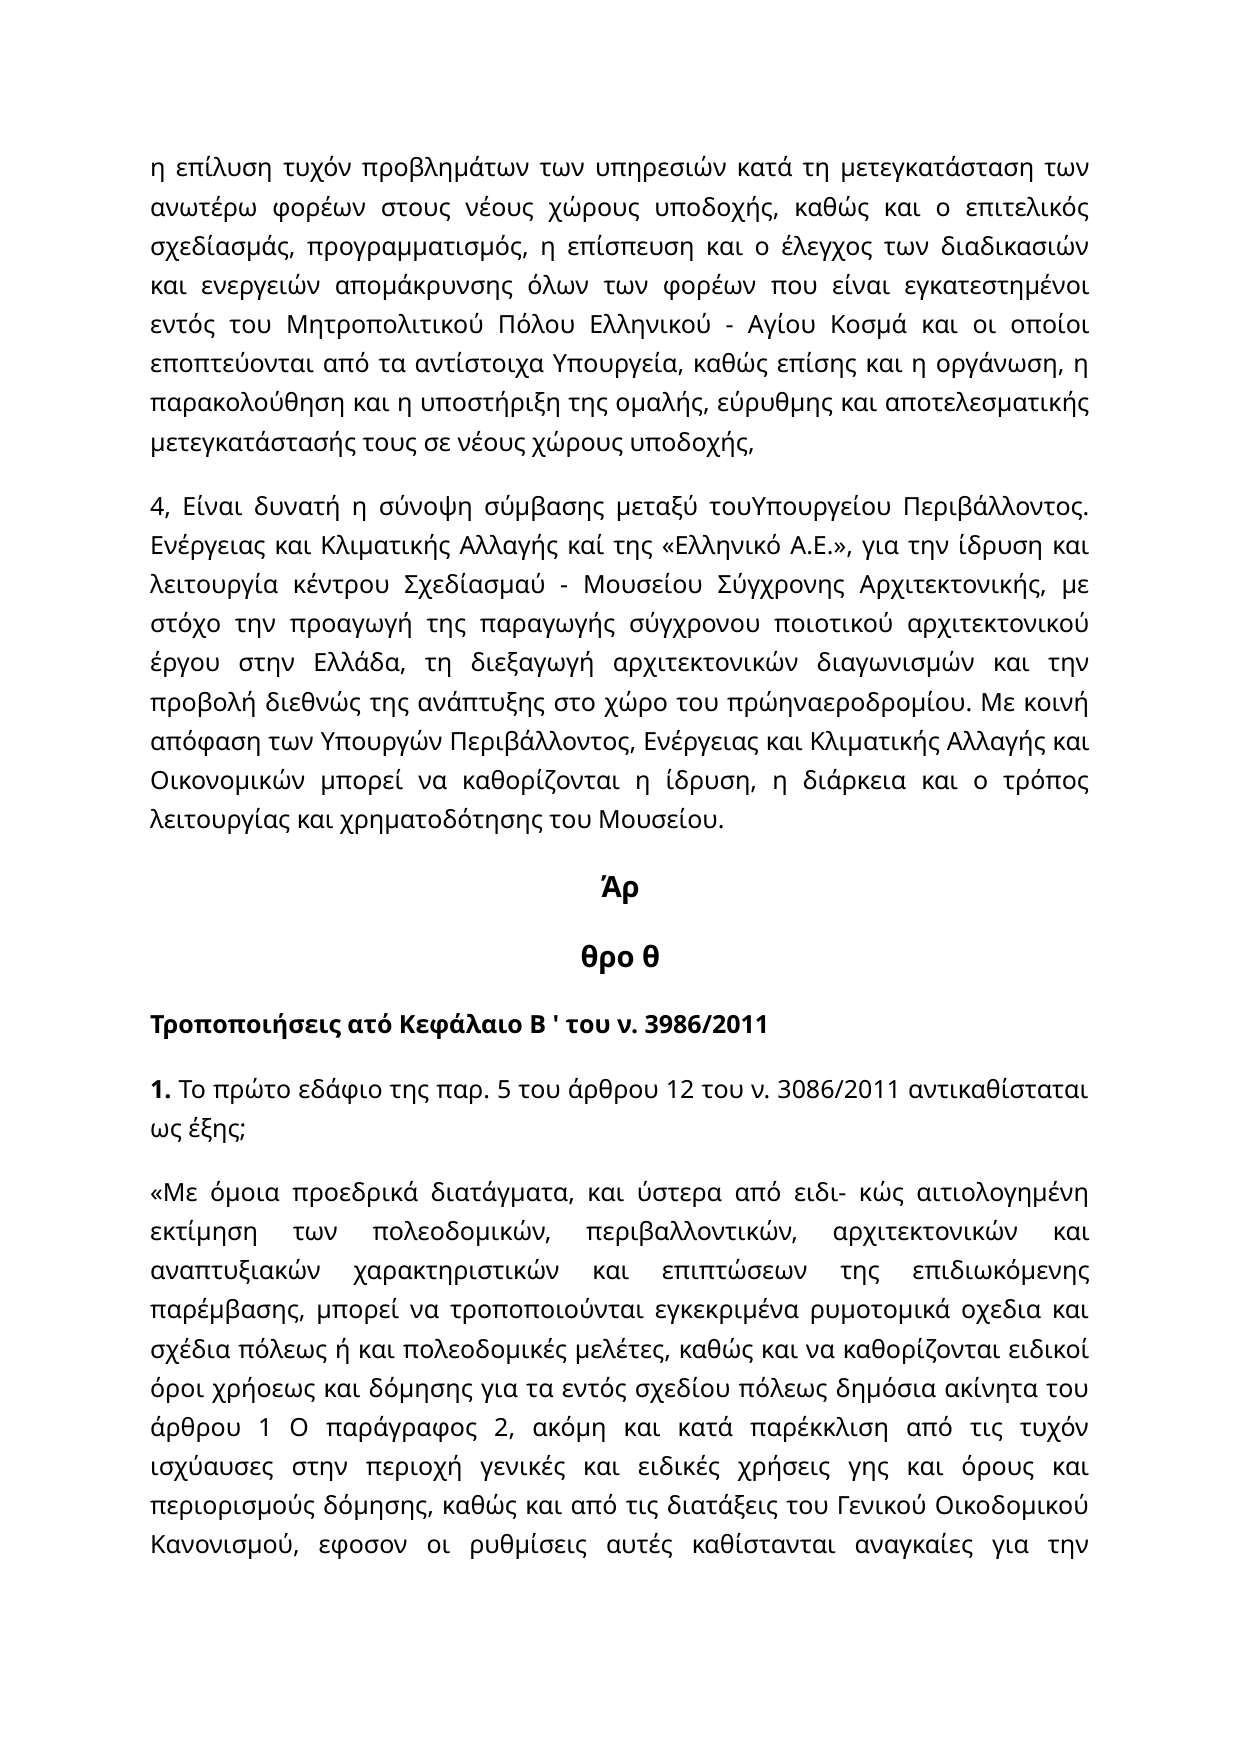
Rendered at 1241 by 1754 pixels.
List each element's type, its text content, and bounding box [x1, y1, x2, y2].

text 4, Είναι δυνατή η σύνοψη σύμβασης μεταξύ τουΥπουργείου Περιβάλλοντος. Ενέργειας και Κλιματικής Αλλαγής καί της «Ελληνικό Α.Ε.», για την ίδρυση και λειτουργία κέντρου Σχεδίασμαύ - Μουσείου Σύγχρονης Αρχιτεκτονικής, με στόχο την προαγωγή της παραγωγής σύγχρονου ποιοτικού αρχιτεκτονικού έργου στην Ελλάδα, τη διεξαγωγή αρχιτεκτονικών διαγωνισμών και την προβολή διεθνώς της ανάπτυξης στο χώρο του πρώηναεροδρομίου. Με κοινή απόφαση των Υπουργών Περιβάλλοντος, Ενέργειας και Κλιματικής Αλλαγής και Οικονομικών μπορεί να καθορίζονται η ίδρυση, η διάρκεια και ο τρόπος λειτουργίας και χρηματοδότησης του Μουσείου. [150, 488, 1090, 836]
subtitle Άρ [150, 866, 1090, 906]
text η επίλυση τυχόν προβλημάτων των υπηρεσιών κατά τη μετεγκατάσταση των ανωτέρω φορέων στους νέους χώρους υποδοχής, καθώς και ο επιτελικός σχεδίασμάς, προγραμματισμός, η επίσπευση και ο έλεγχος των διαδικασιών και ενεργειών απομάκρυνσης όλων των φορέων που είναι εγκατεστημένοι εντός του Μητροπολιτικού Πόλου Ελληνικού - Αγίου Κοσμά και οι οποίοι εποπτεύονται από τα αντίστοιχα Υπουργεία, καθώς επίσης και η οργάνωση, η παρακολούθηση και η υποστήριξη της ομαλής, εύρυθμης και αποτελεσματικής μετεγκατάστασής τους σε νέους χώρους υποδοχής, [150, 150, 1090, 458]
subtitle θρο θ [150, 936, 1090, 976]
text «Με όμοια προεδρικά διατάγματα, και ύστερα από ειδι- κώς αιτιολογημένη εκτίμηση των πολεοδομικών, περιβαλλοντικών, αρχιτεκτονικών και αναπτυξιακών χαρακτηριστικών και επιπτώσεων της επιδιωκόμενης παρέμβασης, μπορεί να τροποποιούνται εγκεκριμένα ρυμοτομικά οχεδια και σχέδια πόλεως ή και πολεοδομικές μελέτες, καθώς και να καθορίζονται ειδικοί όροι χρήοεως και δόμησης για τα εντός σχεδίου πόλεως δημόσια ακίνητα του άρθρου 1 Ο παράγραφος 2, ακόμη και κατά παρέκκλιση από τις τυχόν ισχύαυσες στην περιοχή γενικές και ειδικές χρήσεις γης και όρους και περιορισμούς δόμησης, καθώς και από τις διατάξεις του Γενικού Οικοδομικού Κανονισμού, εφοσον οι ρυθμίσεις αυτές καθίστανται αναγκαίες για την [150, 1174, 1090, 1561]
text Τροποποιήσεις ατό Κεφάλαιο Β ' του ν. 3986/2011 [150, 1007, 1090, 1041]
text 1. Το πρώτο εδάφιο της παρ. 5 του άρθρου 12 του ν. 3086/2011 αντικαθίσταται ως έξης; [150, 1071, 1090, 1144]
